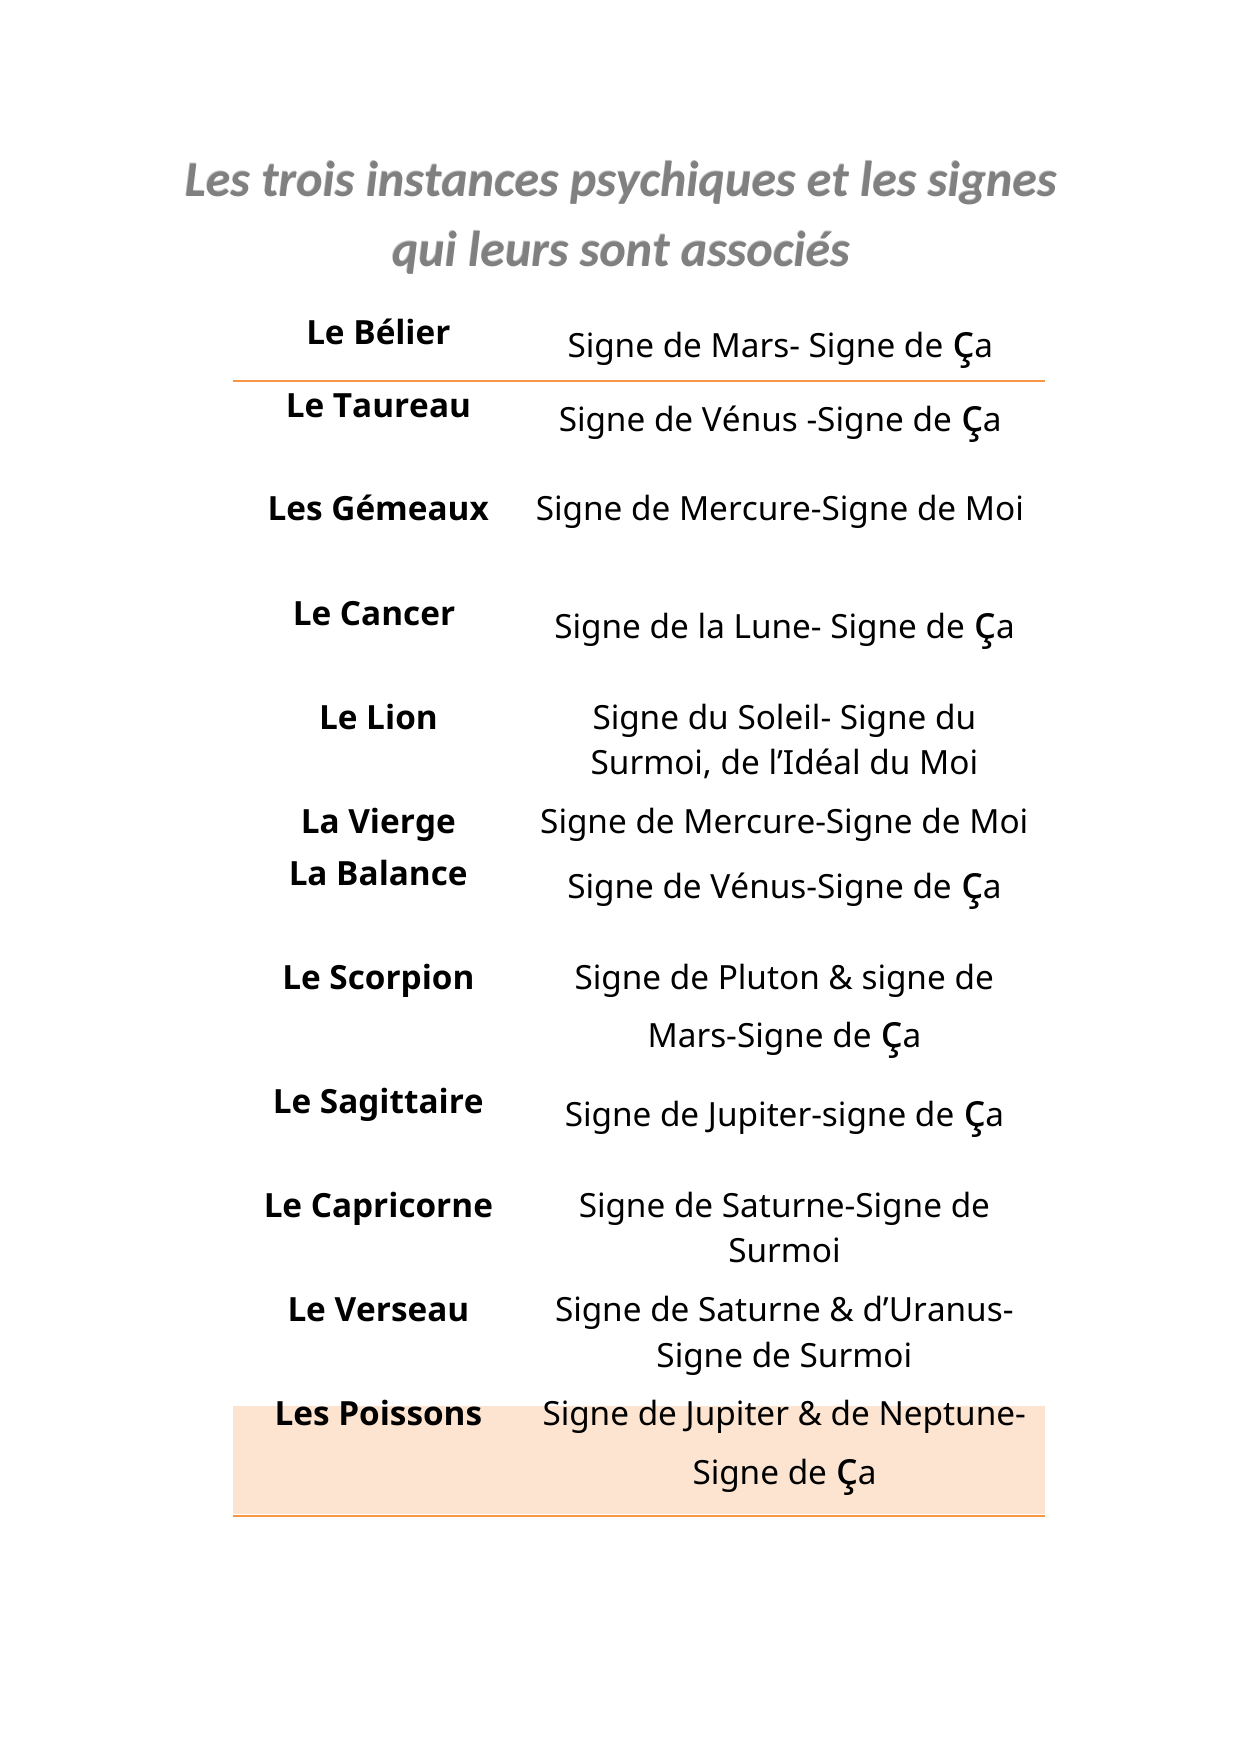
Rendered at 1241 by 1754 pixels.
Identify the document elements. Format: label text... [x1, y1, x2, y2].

table_cell Les Poissons [233, 1406, 524, 1514]
text Les trois instances psychiques et les signes qui leurs sont associés [154, 148, 1093, 279]
table_cell Signe de Jupiter & de Neptune-Signe de ça [524, 1406, 1045, 1514]
table_header Signe de Mars- Signe de ça [524, 309, 1045, 348]
table_header Le Bélier [233, 309, 524, 348]
